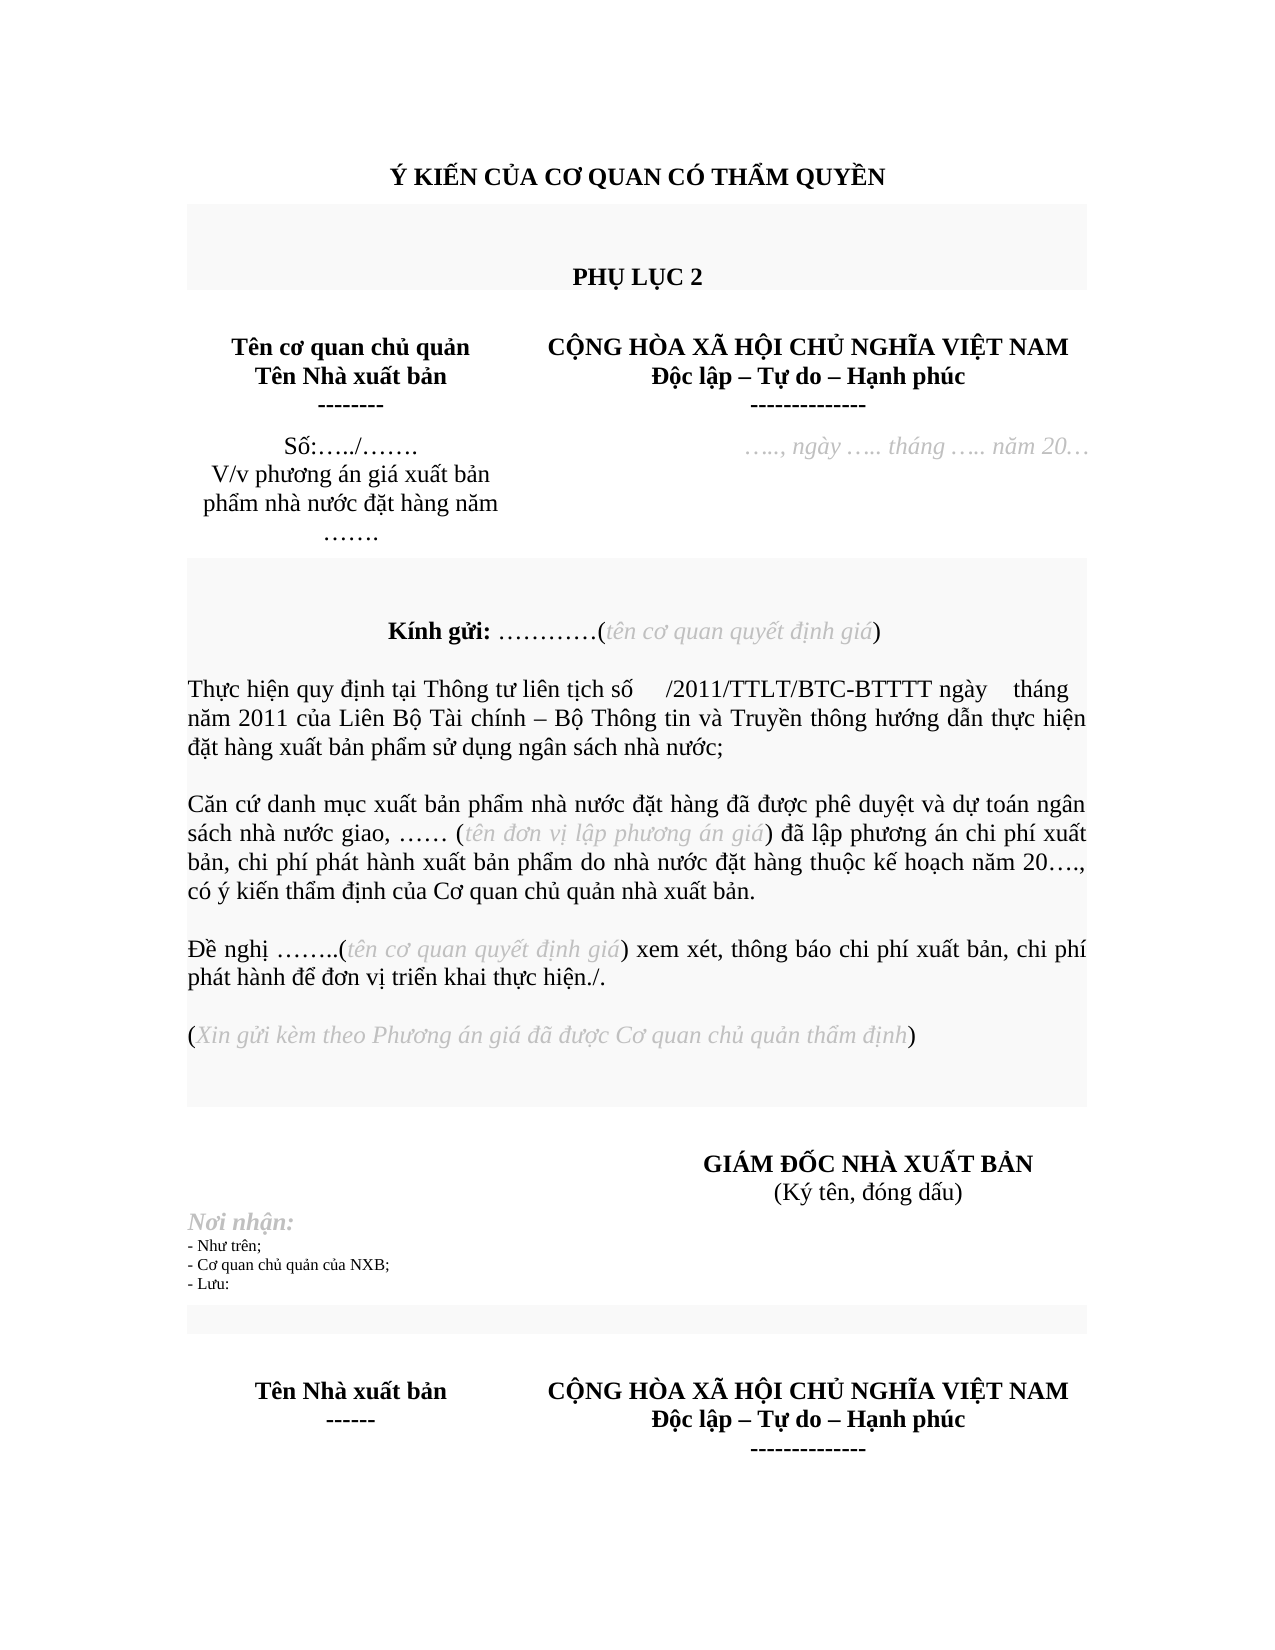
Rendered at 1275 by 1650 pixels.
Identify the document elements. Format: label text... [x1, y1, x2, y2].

text Căn cứ danh mục xuất bản phẩm nhà nước đặt hàng đã được phê duyệt và dự toán ngân sách nhà nước giao, …… (tên đơn vị lập phương án giá) đã lập phương án chi phí xuất bản, chi phí phát hành xuất bản phẩm do nhà nước đặt hàng thuộc kế hoạch năm 20…., có ý kiến thẩm định của Cơ quan chủ quản nhà xuất bản. [187, 789, 1087, 904]
table_header Tên Nhà xuất bản ------ [176, 1363, 525, 1462]
text Thực hiện quy định tại Thông tư liên tịch số /2011/TTLT/BTC-BTTTT ngày tháng năm 2011 của Liên Bộ Tài chính – Bộ Thông tin và Truyền thông hướng dẫn thực hiện đặt hàng xuất bản phẩm sử dụng ngân sách nhà nước; [187, 674, 1087, 760]
table_cell ….., ngày ….. tháng ….. năm 20… [525, 418, 1091, 546]
text PHỤ LỤC 2 [187, 262, 1087, 290]
table_header Tên cơ quan chủ quản Tên Nhà xuất bản -------- [176, 320, 525, 418]
table_header CỘNG HÒA XÃ HỘI CHỦ NGHĨA VIỆT NAM Độc lập – Tự do – Hạnh phúc -------------- [525, 1363, 1091, 1462]
table_header GIÁM ĐỐC NHÀ XUẤT BẢN (Ký tên, đóng dấu) [638, 1136, 1099, 1293]
table_cell Số:…../……. V/v phương án giá xuất bản phẩm nhà nước đặt hàng năm ……. [176, 418, 525, 546]
table_cell Ý KIẾN CỦA CƠ QUAN CÓ THẨM QUYỀN [176, 150, 1099, 191]
text (Xin gửi kèm theo Phương án giá đã được Cơ quan chủ quản thẩm định) [187, 1020, 1087, 1049]
table_header Nơi nhận: - Như trên; - Cơ quan chủ quản của NXB; - Lưu: [176, 1136, 637, 1293]
text Đề nghị ……..(tên cơ quan quyết định giá) xem xét, thông báo chi phí xuất bản, chi phí phát hành để đơn vị triển khai thực hiện./. [187, 934, 1087, 991]
text Kính gửi: …………(tên cơ quan quyết định giá) [187, 616, 1087, 645]
table_header CỘNG HÒA XÃ HỘI CHỦ NGHĨA VIỆT NAM Độc lập – Tự do – Hạnh phúc -------------- [525, 320, 1091, 418]
